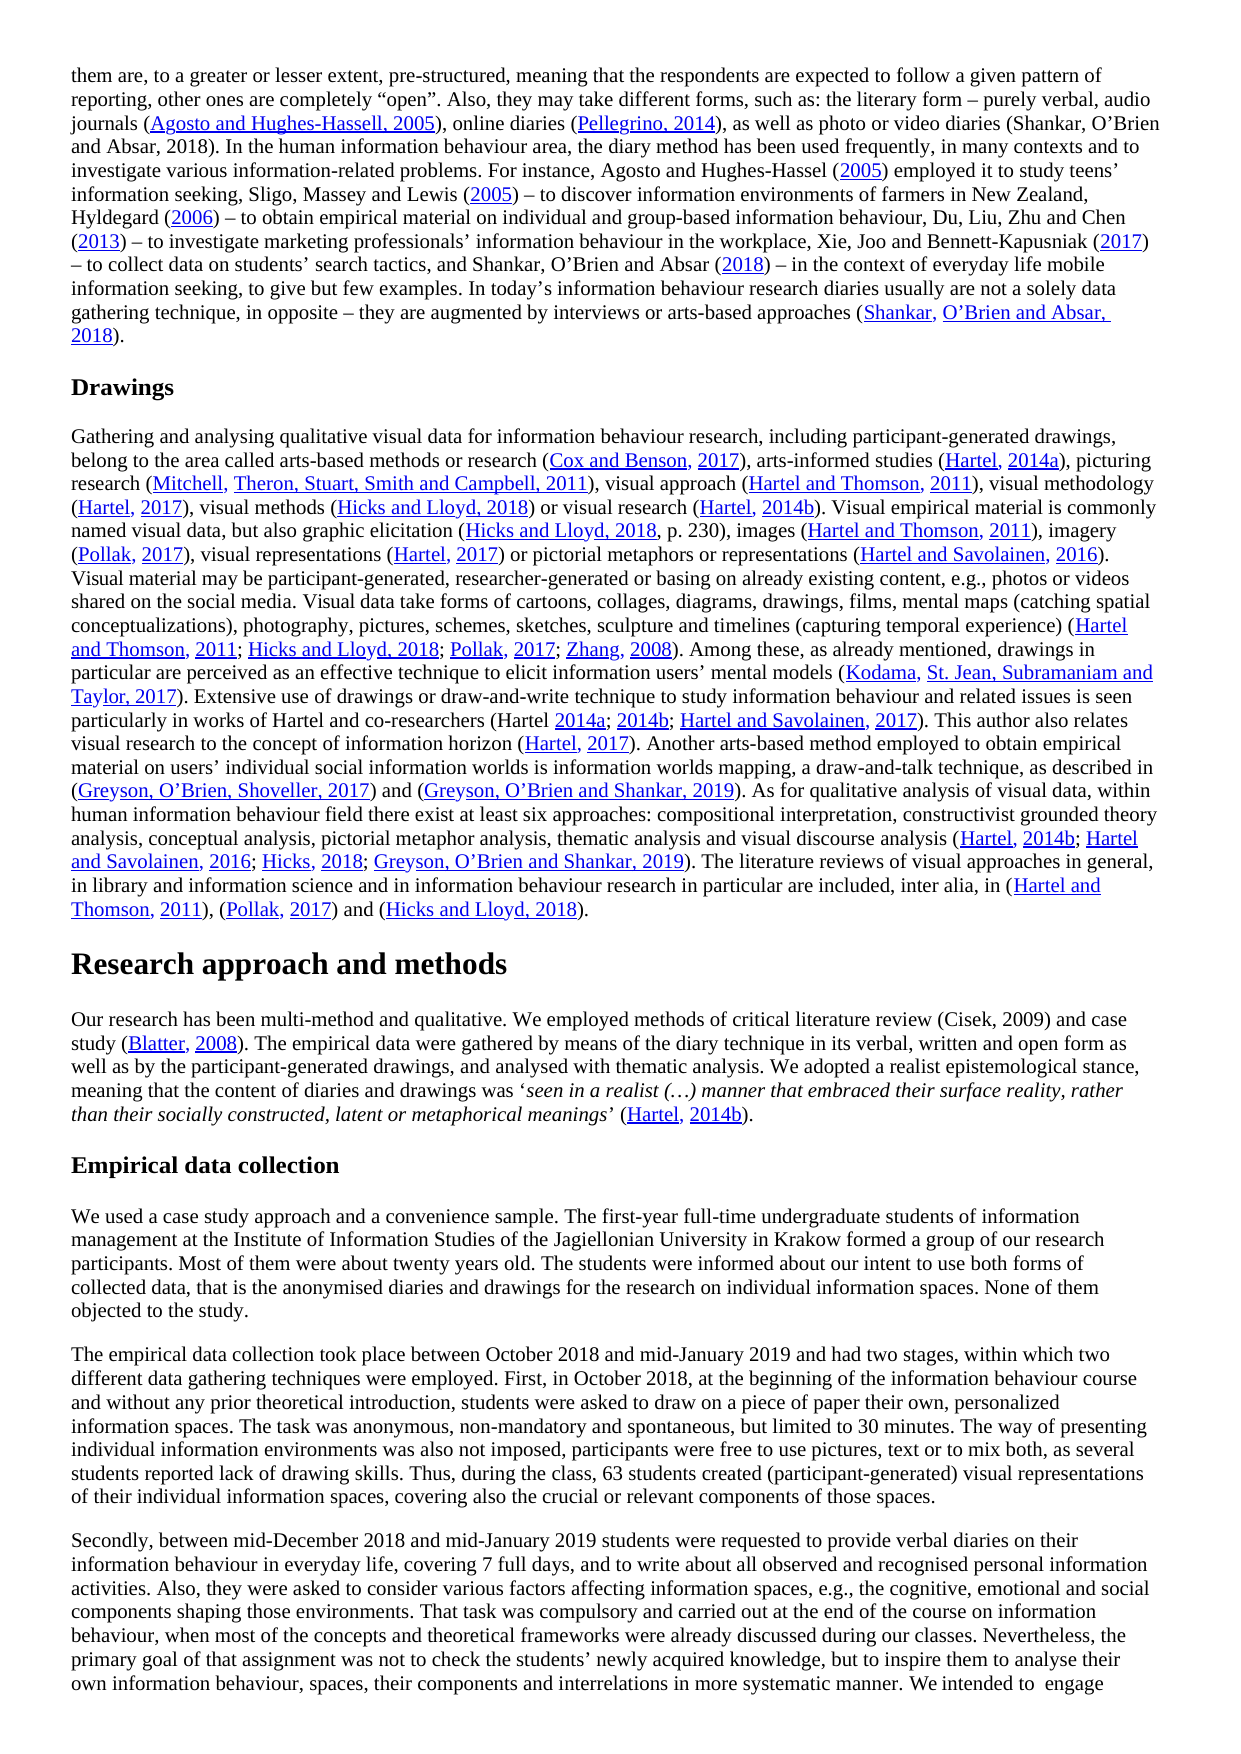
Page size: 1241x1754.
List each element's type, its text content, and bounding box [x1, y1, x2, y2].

text them are, to a greater or lesser extent, pre-structured, meaning that the respondents are expected to follow a given pattern of reporting, other ones are completely “open”. Also, they may take different forms, such as: the literary form – purely verbal, audio journals (Agosto and Hughes-Hassell, 2005), online diaries (Pellegrino, 2014), as well as photo or video diaries (Shankar, O’Brien and Absar, 2018). In the human information behaviour area, the diary method has been used frequently, in many contexts and to investigate various information-related problems. For instance, Agosto and Hughes-Hassel (2005) employed it to study teens’ information seeking, Sligo, Massey and Lewis (2005) – to discover information environments of farmers in New Zealand, Hyldegard (2006) – to obtain empirical material on individual and group-based information behaviour, Du, Liu, Zhu and Chen (2013) – to investigate marketing professionals’ information behaviour in the workplace, Xie, Joo and Bennett-Kapusniak (2017) [71, 64, 1171, 253]
text We used a case study approach and a convenience sample. The first-year full-time undergraduate students of information management at the Institute of Information Studies of the Jagiellonian University in Krakow formed a group of our research participants. Most of them were about twenty years old. The students were informed about our intent to use both forms of collected data, that is the anonymised diaries and drawings for the research on individual information spaces. None of them objected to the study. [71, 1204, 1157, 1322]
subtitle Drawings [71, 373, 1194, 400]
subtitle Empirical data collection [71, 1151, 1194, 1179]
text Our research has been multi-method and qualitative. We employed methods of critical literature review (Cisek, 2009) and case study (Blatter, 2008). The empirical data were gathered by means of the diary technique in its verbal, written and open form as well as by the participant-generated drawings, and analysed with thematic analysis. We adopted a realist epistemological stance, meaning that the content of diaries and drawings was ‘seen in a realist (…) manner that embraced their surface reality, rather than their socially constructed, latent or metaphorical meanings’ (Hartel, 2014b). [71, 1007, 1157, 1126]
text – to collect data on students’ search tactics, and Shankar, O’Brien and Absar (2018) – in the context of everyday life mobile information seeking, to give but few examples. In today’s information behaviour research diaries usually are not a solely data gathering technique, in opposite – they are augmented by interviews or arts-based approaches (Shankar, O’Brien and Absar, 2018). [71, 253, 1157, 347]
text The empirical data collection took place between October 2018 and mid-January 2019 and had two stages, within which two different data gathering techniques were employed. First, in October 2018, at the beginning of the information behaviour course and without any prior theoretical introduction, students were asked to draw on a piece of paper their own, personalized information spaces. The task was anonymous, non-mandatory and spontaneous, but limited to 30 minutes. The way of presenting individual information environments was also not imposed, participants were free to use pictures, text or to mix both, as several students reported lack of drawing skills. Thus, during the class, 63 students created (participant-generated) visual representations of their individual information spaces, covering also the crucial or relevant components of those spaces. [71, 1343, 1157, 1508]
subtitle Research approach and methods [71, 945, 1194, 981]
text Visual material may be participant-generated, researcher-generated or basing on already existing content, e.g., photos or videos shared on the social media. Visual data take forms of cartoons, collages, diagrams, drawings, films, mental maps (catching spatial conceptualizations), photography, pictures, schemes, sketches, sculpture and timelines (capturing temporal experience) (Hartel and Thomson, 2011; Hicks and Lloyd, 2018; Pollak, 2017; Zhang, 2008). Among these, as already mentioned, drawings in particular are perceived as an effective technique to elicit information users’ mental models (Kodama, St. Jean, Subramaniam and Taylor, 2017). Extensive use of drawings or draw-and-write technique to study information behaviour and related issues is seen particularly in works of Hartel and co-researchers (Hartel 2014a; 2014b; Hartel and Savolainen, 2017). This author also relates visual research to the concept of information horizon (Hartel, 2017). Another arts-based method employed to obtain empirical material on users’ individual social information worlds is information worlds mapping, a draw-and-talk technique, as described in (Greyson, O’Brien, Shoveller, 2017) and (Greyson, O’Brien and Shankar, 2019). As for qualitative analysis of visual data, within human information behaviour field there exist at least six approaches: compositional interpretation, constructivist grounded theory analysis, conceptual analysis, pictorial metaphor analysis, thematic analysis and visual discourse analysis (Hartel, 2014b; Hartel and Savolainen, 2016; Hicks, 2018; Greyson, O’Brien and Shankar, 2019). The literature reviews of visual approaches in general, in library and information science and in information behaviour research in particular are included, inter alia, in (Hartel and Thomson, 2011), (Pollak, 2017) and (Hicks and Lloyd, 2018). [71, 566, 1169, 921]
text Gathering and analysing qualitative visual data for information behaviour research, including participant-generated drawings, belong to the area called arts-based methods or research (Cox and Benson, 2017), arts-informed studies (Hartel, 2014a), picturing research (Mitchell, Theron, Stuart, Smith and Campbell, 2011), visual approach (Hartel and Thomson, 2011), visual methodology (Hartel, 2017), visual methods (Hicks and Lloyd, 2018) or visual research (Hartel, 2014b). Visual empirical material is commonly named visual data, but also graphic elicitation (Hicks and Lloyd, 2018, p. 230), images (Hartel and Thomson, 2011), imagery (Pollak, 2017), visual representations (Hartel, 2017) or pictorial metaphors or representations (Hartel and Savolainen, 2016). [71, 424, 1171, 566]
text Secondly, between mid-December 2018 and mid-January 2019 students were requested to provide verbal diaries on their information behaviour in everyday life, covering 7 full days, and to write about all observed and recognised personal information activities. Also, they were asked to consider various factors affecting information spaces, e.g., the cognitive, emotional and social components shaping those environments. That task was compulsory and carried out at the end of the course on information behaviour, when most of the concepts and theoretical frameworks were already discussed during our classes. Nevertheless, the primary goal of that assignment was not to check the students’ newly acquired knowledge, but to inspire them to analyse their own information behaviour, spaces, their components and interrelations in more systematic manner. We intended to engage [71, 1529, 1157, 1694]
